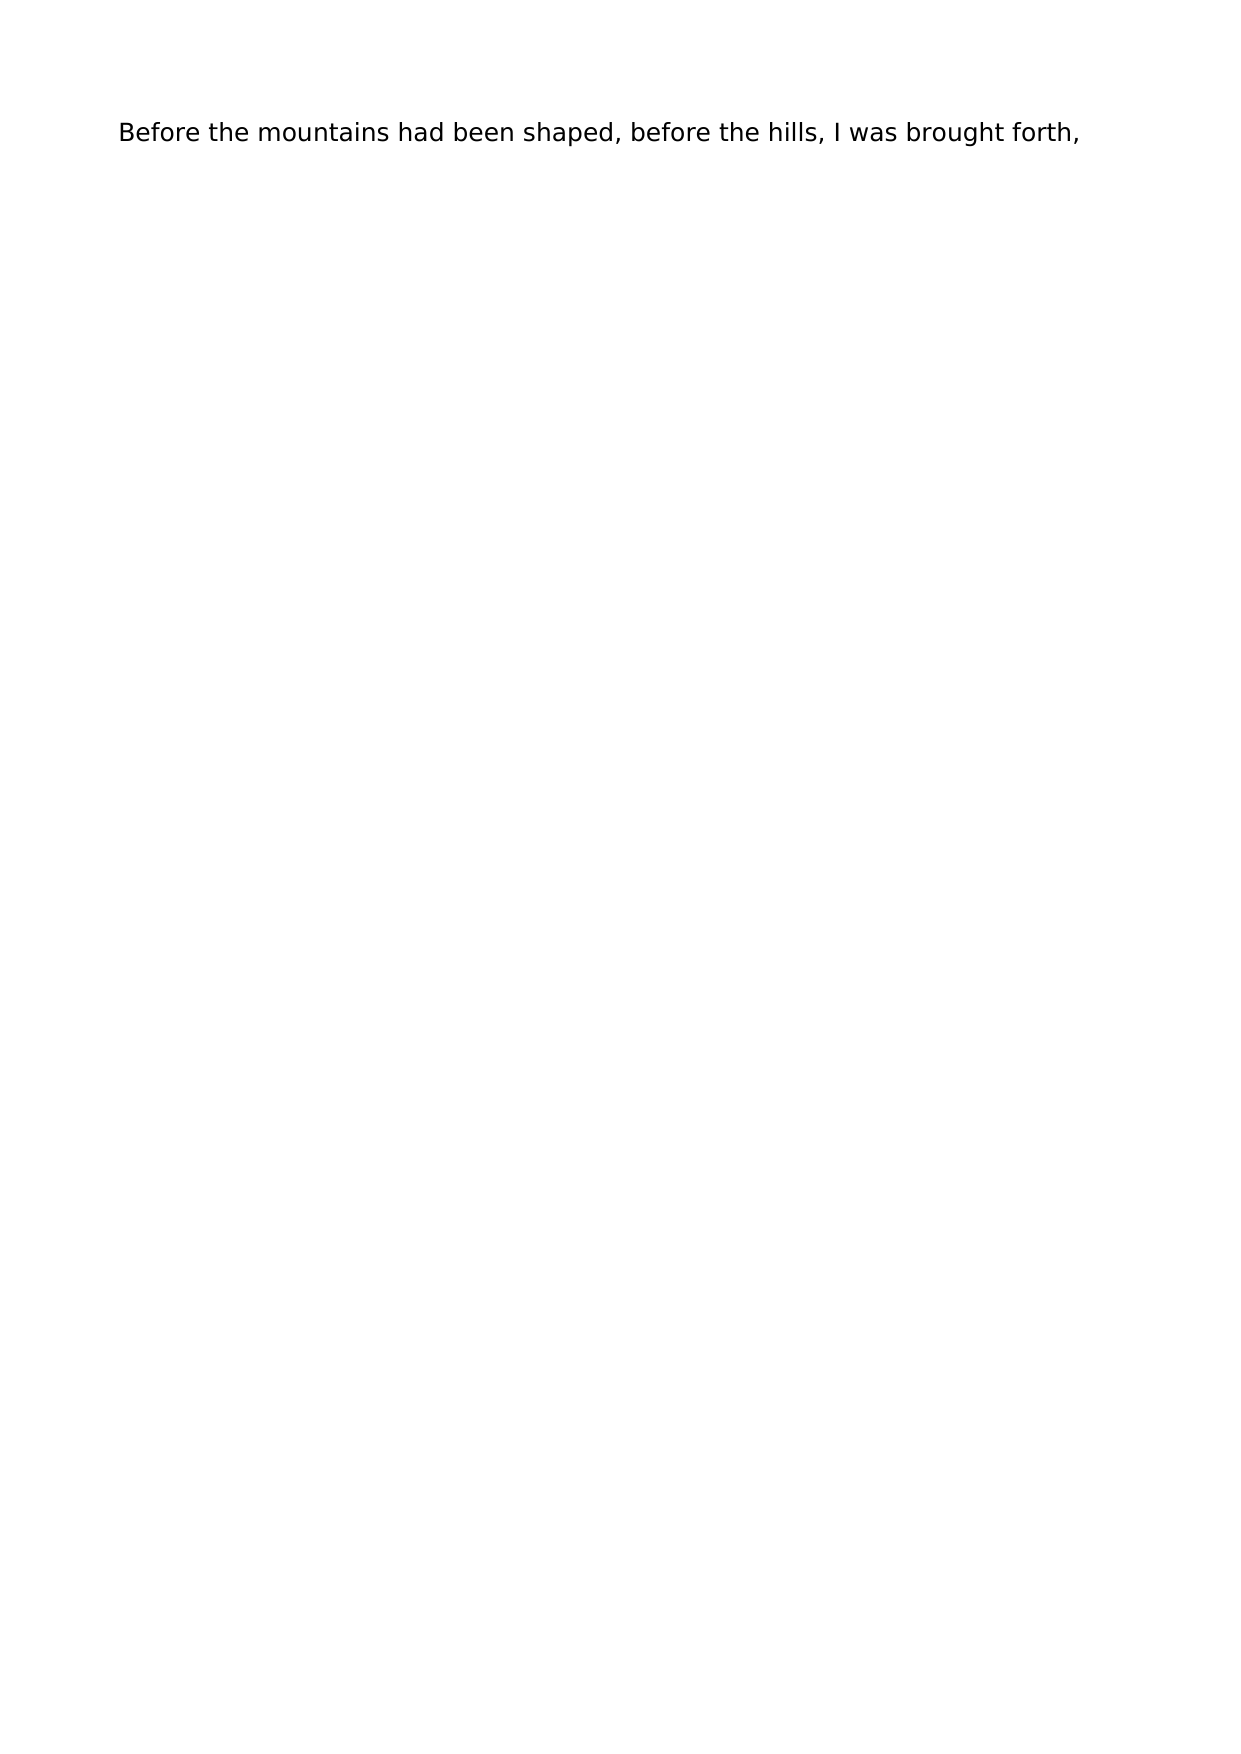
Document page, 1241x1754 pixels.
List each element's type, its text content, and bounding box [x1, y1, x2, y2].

text Before the mountains had been shaped, before the hills, I was brought forth, [118, 118, 1122, 147]
